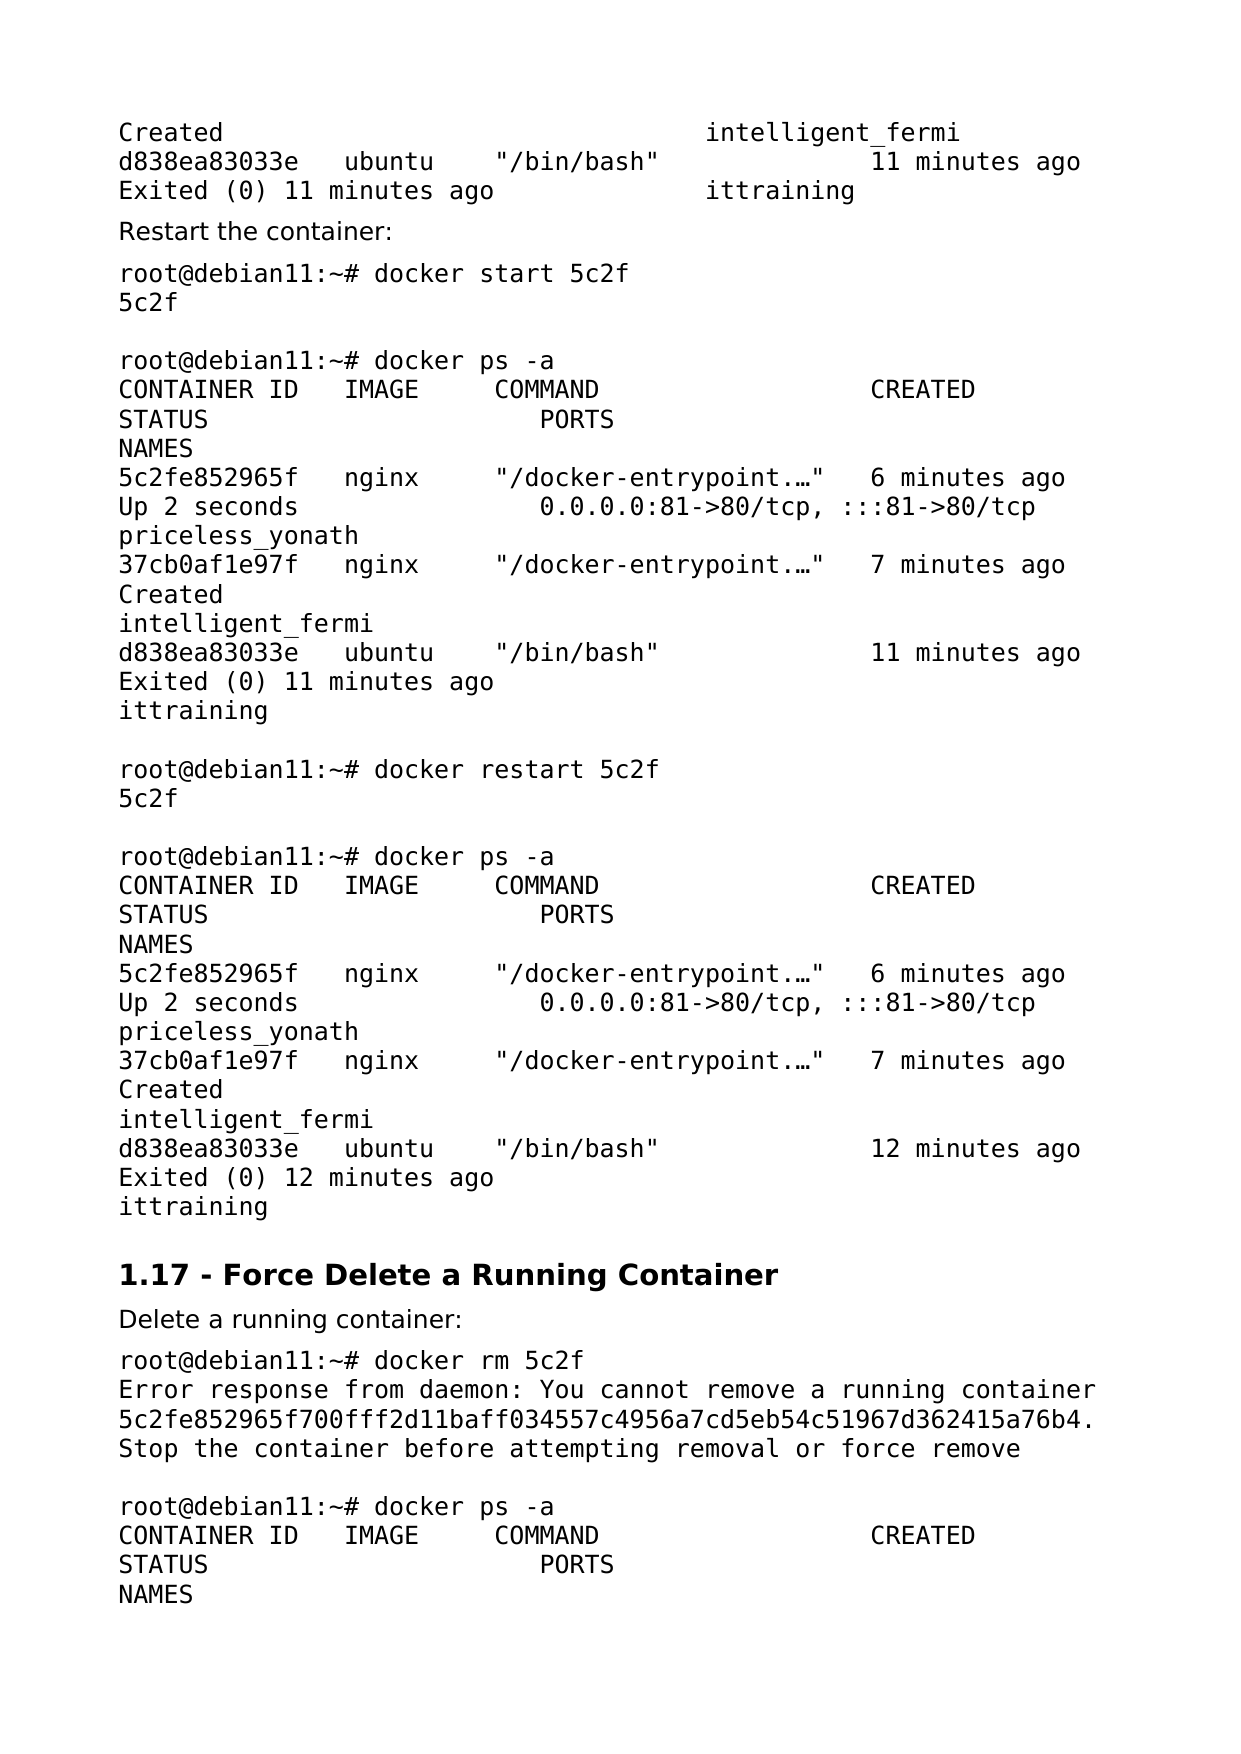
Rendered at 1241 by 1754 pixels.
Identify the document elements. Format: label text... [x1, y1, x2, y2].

text Restart the container: [118, 217, 1122, 247]
text Created intelligent_fermi d838ea83033e ubuntu "/bin/bash" 11 minutes ago Exited (0) 11 minutes ago ittraining [118, 118, 1122, 206]
subtitle 1.17 - Force Delete a Running Container [118, 1258, 1122, 1292]
text root@debian11:~# docker rm 5c2f Error response from daemon: You cannot remove a running container 5c2fe852965f700fff2d11baff034557c4956a7cd5eb54c51967d362415a76b4. Stop the container before attempting removal or force remove root@debian11:~# docker ps -a CONTAINER ID IMAGE COMMAND CREATED STATUS PORTS NAMES [118, 1346, 1122, 1609]
text root@debian11:~# docker start 5c2f 5c2f root@debian11:~# docker ps -a CONTAINER ID IMAGE COMMAND CREATED STATUS PORTS NAMES 5c2fe852965f nginx "/docker-entrypoint.…" 6 minutes ago Up 2 seconds 0.0.0.0:81->80/tcp, :::81->80/tcp priceless_yonath 37cb0af1e97f nginx "/docker-entrypoint.…" 7 minutes ago Created intelligent_fermi d838ea83033e ubuntu "/bin/bash" 11 minutes ago Exited (0) 11 minutes ago ittraining root@debian11:~# docker restart 5c2f 5c2f root@debian11:~# docker ps -a CONTAINER ID IMAGE COMMAND CREATED STATUS PORTS NAMES 5c2fe852965f nginx "/docker-entrypoint.…" 6 minutes ago Up 2 seconds 0.0.0.0:81->80/tcp, :::81->80/tcp priceless_yonath 37cb0af1e97f nginx "/docker-entrypoint.…" 7 minutes ago Created intelligent_fermi d838ea83033e ubuntu "/bin/bash" 12 minutes ago Exited (0) 12 minutes ago ittraining [118, 259, 1122, 1222]
text Delete a running container: [118, 1305, 1122, 1334]
